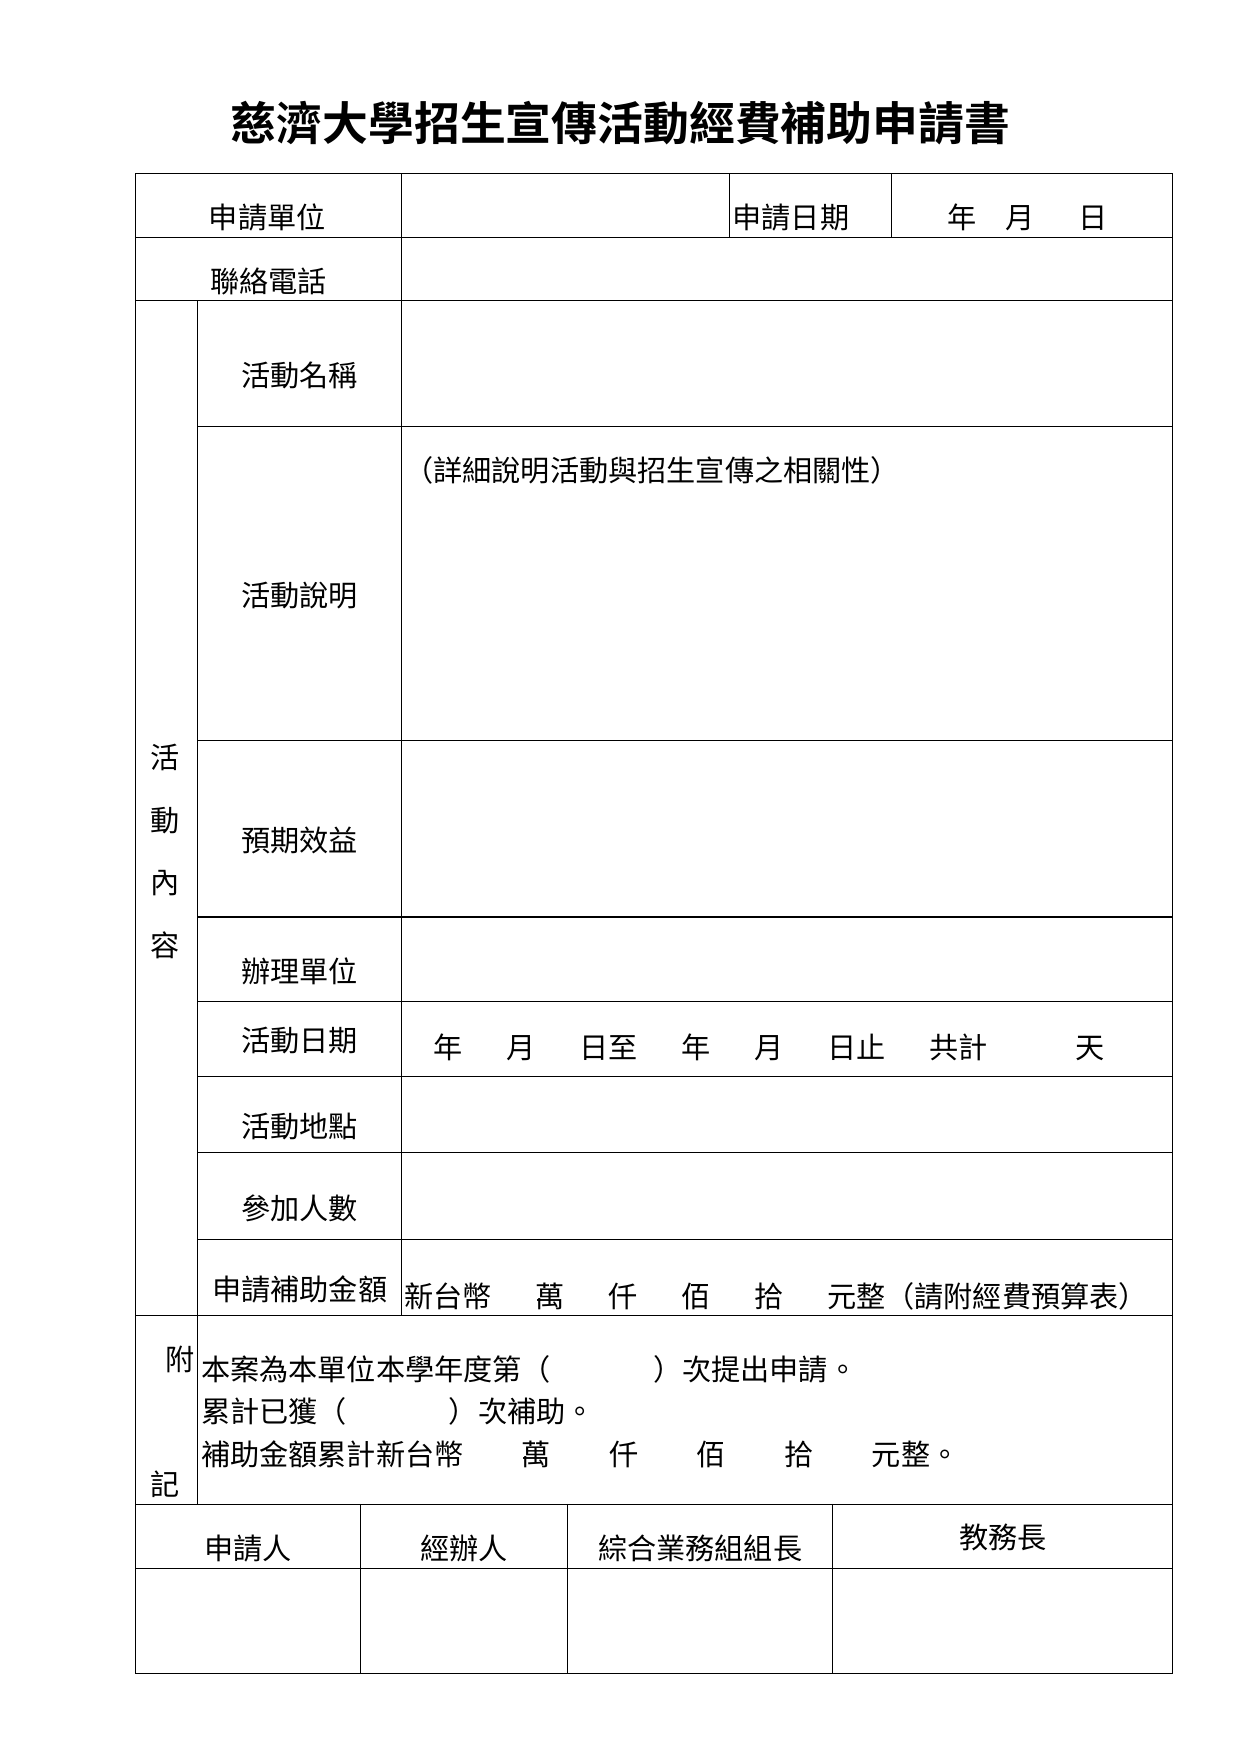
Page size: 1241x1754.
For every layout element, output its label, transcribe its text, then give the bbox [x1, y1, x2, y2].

table_cell 活動名稱 [198, 301, 401, 426]
table_header [402, 174, 729, 237]
table_cell 活動日期 [198, 1002, 401, 1076]
table_cell [402, 1077, 1172, 1152]
table_cell 教務長 [833, 1505, 1172, 1567]
table_cell 申請人 [136, 1505, 360, 1567]
table_cell [402, 741, 1172, 916]
table_cell [402, 301, 1172, 426]
table_cell 附 記 [136, 1316, 197, 1504]
table_cell 綜合業務組組長 [568, 1505, 832, 1567]
table_cell 年 月 日至 年 月 日止 共計 天 [402, 1002, 1172, 1076]
table_cell 預期效益 [198, 741, 401, 916]
table_cell [361, 1569, 567, 1673]
table_cell 本案為本單位本學年度第（ ）次提出申請。 累計已獲（ ）次補助。 補助金額累計新台幣 萬 仟 佰 拾 元整。 [198, 1316, 1172, 1504]
text 慈濟大學招生宣傳活動經費補助申請書 [136, 48, 1104, 173]
table_cell 活動說明 [198, 427, 401, 740]
table_header 申請單位 [136, 174, 401, 237]
table_cell [402, 918, 1172, 1001]
table_cell 活動地點 [198, 1077, 401, 1152]
table_cell 辦理單位 [198, 918, 401, 1001]
table_cell 新台幣 萬 仟 佰 拾 元整（請附經費預算表） [402, 1240, 1172, 1315]
table_cell 經辦人 [361, 1505, 567, 1567]
table_cell [402, 1153, 1172, 1239]
table_cell 申請補助金額 [198, 1240, 401, 1315]
table_cell [833, 1569, 1172, 1673]
table_cell 參加人數 [198, 1153, 401, 1239]
table_cell 聯絡電話 [136, 238, 401, 300]
table_header 年 月 日 [892, 174, 1172, 237]
table_cell 活 動 內 容 [136, 301, 197, 1315]
table_cell [402, 238, 1172, 300]
table_cell [136, 1569, 360, 1673]
table_cell （詳細說明活動與招生宣傳之相關性） [402, 427, 1172, 740]
table_cell [568, 1569, 832, 1673]
table_header 申請日期 [730, 174, 891, 237]
